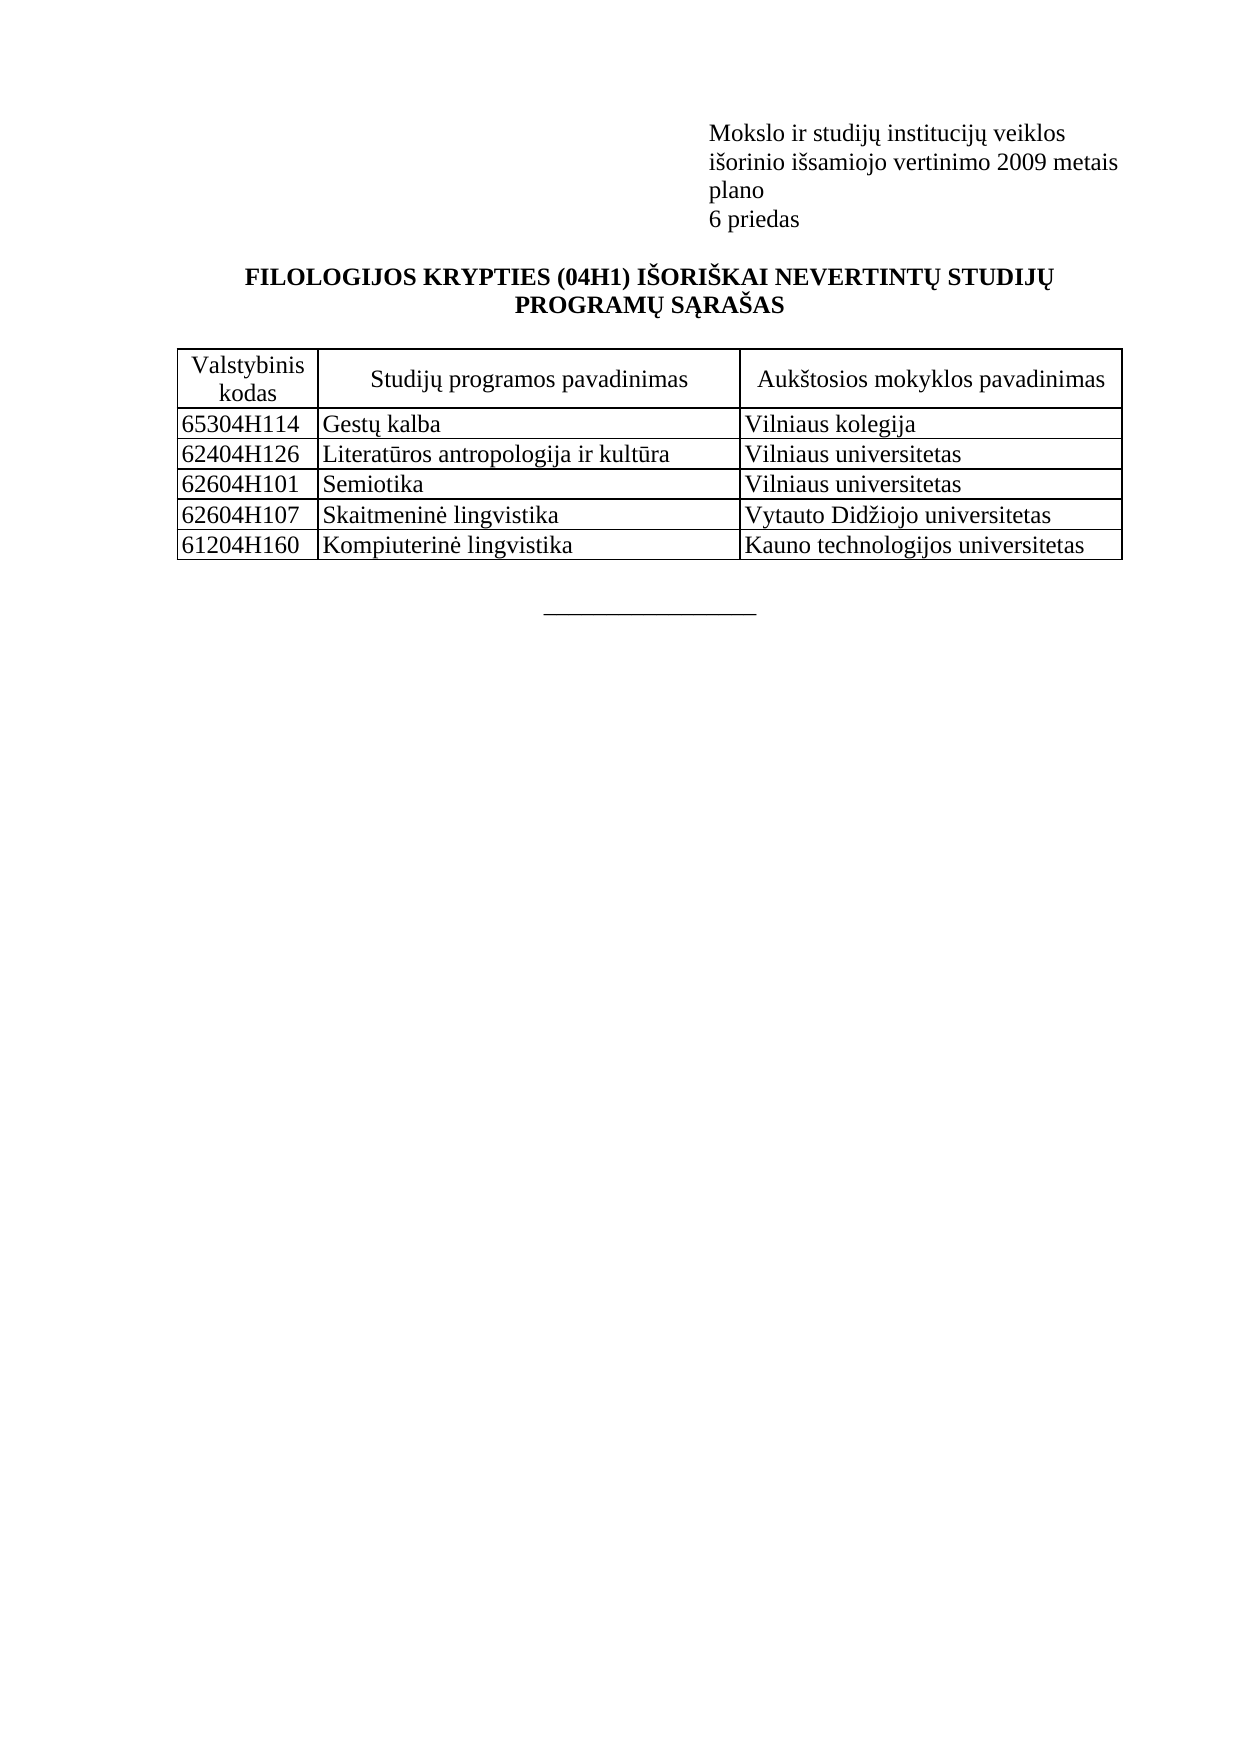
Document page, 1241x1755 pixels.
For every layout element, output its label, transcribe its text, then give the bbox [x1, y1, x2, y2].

table_cell Vilniaus kolegija [741, 409, 1121, 437]
table_cell 62604H107 [178, 500, 317, 528]
table_cell Vilniaus universitetas [741, 439, 1121, 468]
text plano [177, 176, 1122, 204]
text išorinio išsamiojo vertinimo 2009 metais [177, 147, 1122, 176]
text Mokslo ir studijų institucijų veiklos [709, 118, 1122, 147]
table_cell Kauno technologijos universitetas [741, 530, 1121, 559]
table_header Aukštosios mokyklos pavadinimas [741, 350, 1121, 407]
table_cell Semiotika [319, 470, 739, 498]
table_cell 61204H160 [178, 530, 317, 559]
table_cell Gestų kalba [319, 409, 739, 437]
table_cell Skaitmeninė lingvistika [319, 500, 739, 528]
text 6 priedas [177, 204, 1122, 233]
table_cell 62404H126 [178, 439, 317, 468]
table_cell Vilniaus universitetas [741, 470, 1121, 498]
table_cell Kompiuterinė lingvistika [319, 530, 739, 559]
text _________________ [177, 589, 1122, 618]
table_header Studijų programos pavadinimas [319, 350, 739, 407]
text FILOLOGIJOS KRYPTIES (04H1) IŠORIŠKAI NEVERTINTŲ STUDIJŲ PROGRAMŲ SĄRAŠAS [177, 262, 1122, 319]
table_cell Vytauto Didžiojo universitetas [741, 500, 1121, 528]
table_cell 62604H101 [178, 470, 317, 498]
table_cell Literatūros antropologija ir kultūra [319, 439, 739, 468]
table_cell 65304H114 [178, 409, 317, 437]
table_header Valstybinis kodas [178, 350, 317, 407]
